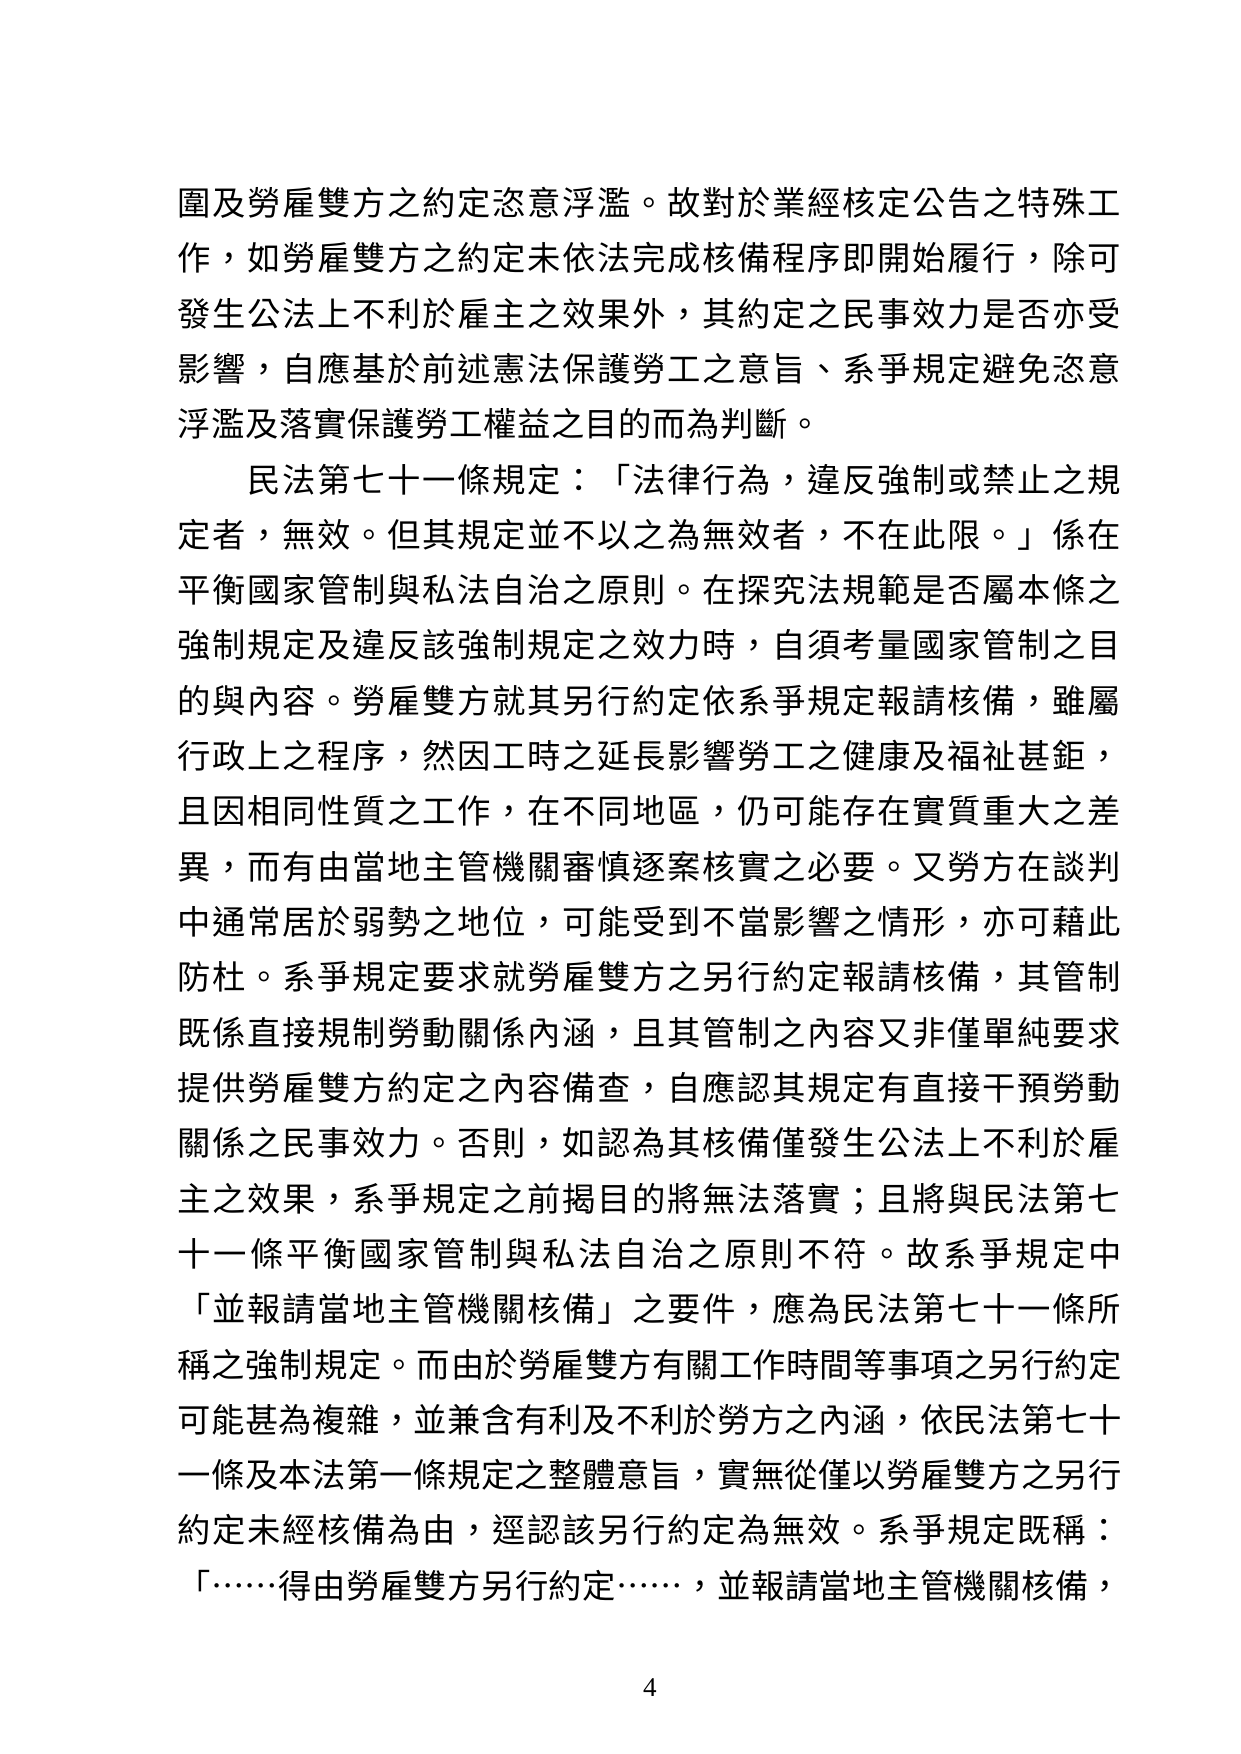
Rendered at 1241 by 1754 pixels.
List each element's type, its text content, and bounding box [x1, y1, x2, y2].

text 圍及勞雇雙方之約定恣意浮濫。故對於業經核定公告之特殊工作，如勞雇雙方之約定未依法完成核備程序即開始履行，除可發生公法上不利於雇主之效果外，其約定之民事效力是否亦受影響，自應基於前述憲法保護勞工之意旨、系爭規定避免恣意浮濫及落實保護勞工權益之目的而為判斷。 [177, 171, 1122, 448]
text 民法第七十一條規定：「法律行為，違反強制或禁止之規定者，無效。但其規定並不以之為無效者，不在此限。」係在平衡國家管制與私法自治之原則。在探究法規範是否屬本條之強制規定及違反該強制規定之效力時，自須考量國家管制之目的與內容。勞雇雙方就其另行約定依系爭規定報請核備，雖屬行政上之程序，然因工時之延長影響勞工之健康及福祉甚鉅，且因相同性質之工作，在不同地區，仍可能存在實質重大之差異，而有由當地主管機關審慎逐案核實之必要。又勞方在談判中通常居於弱勢之地位，可能受到不當影響之情形，亦可藉此防杜。系爭規定要求就勞雇雙方之另行約定報請核備，其管制既係直接規制勞動關係內涵，且其管制之內容又非僅單純要求提供勞雇雙方約定之內容備查，自應認其規定有直接干預勞動關係之民事效力。否則，如認為其核備僅發生公法上不利於雇主之效果，系爭規定之前揭目的將無法落實；且將與民法第七十一條平衡國家管制與私法自治之原則不符。故系爭規定中「並報請當地主管機關核備」之要件，應為民法第七十一條所稱之強制規定。而由於勞雇雙方有關工作時間等事項之另行約定可能甚為複雜，並兼含有利及不利於勞方之內涵，依民法第七十一條及本法第一條規定之整體意旨，實無從僅以勞雇雙方之另行約定未經核備為由，逕認該另行約定為無效。系爭規定既稱：「……得由勞雇雙方另行約定……，並報請當地主管機關核備，不受……規定之限制」，亦即如另行約定未經當地主管機關核備，尚不得排除本法第三十條等規定之限制。故如發生民事爭議，法院自應於具體個案，就工作時間等事項另行約定而未經核備者，本於落實保護勞工權益之立法目的，依本法第三十條等規定予以調整，並依本法第二十四條、第三十九條規定計付工資。 [177, 448, 1122, 1609]
